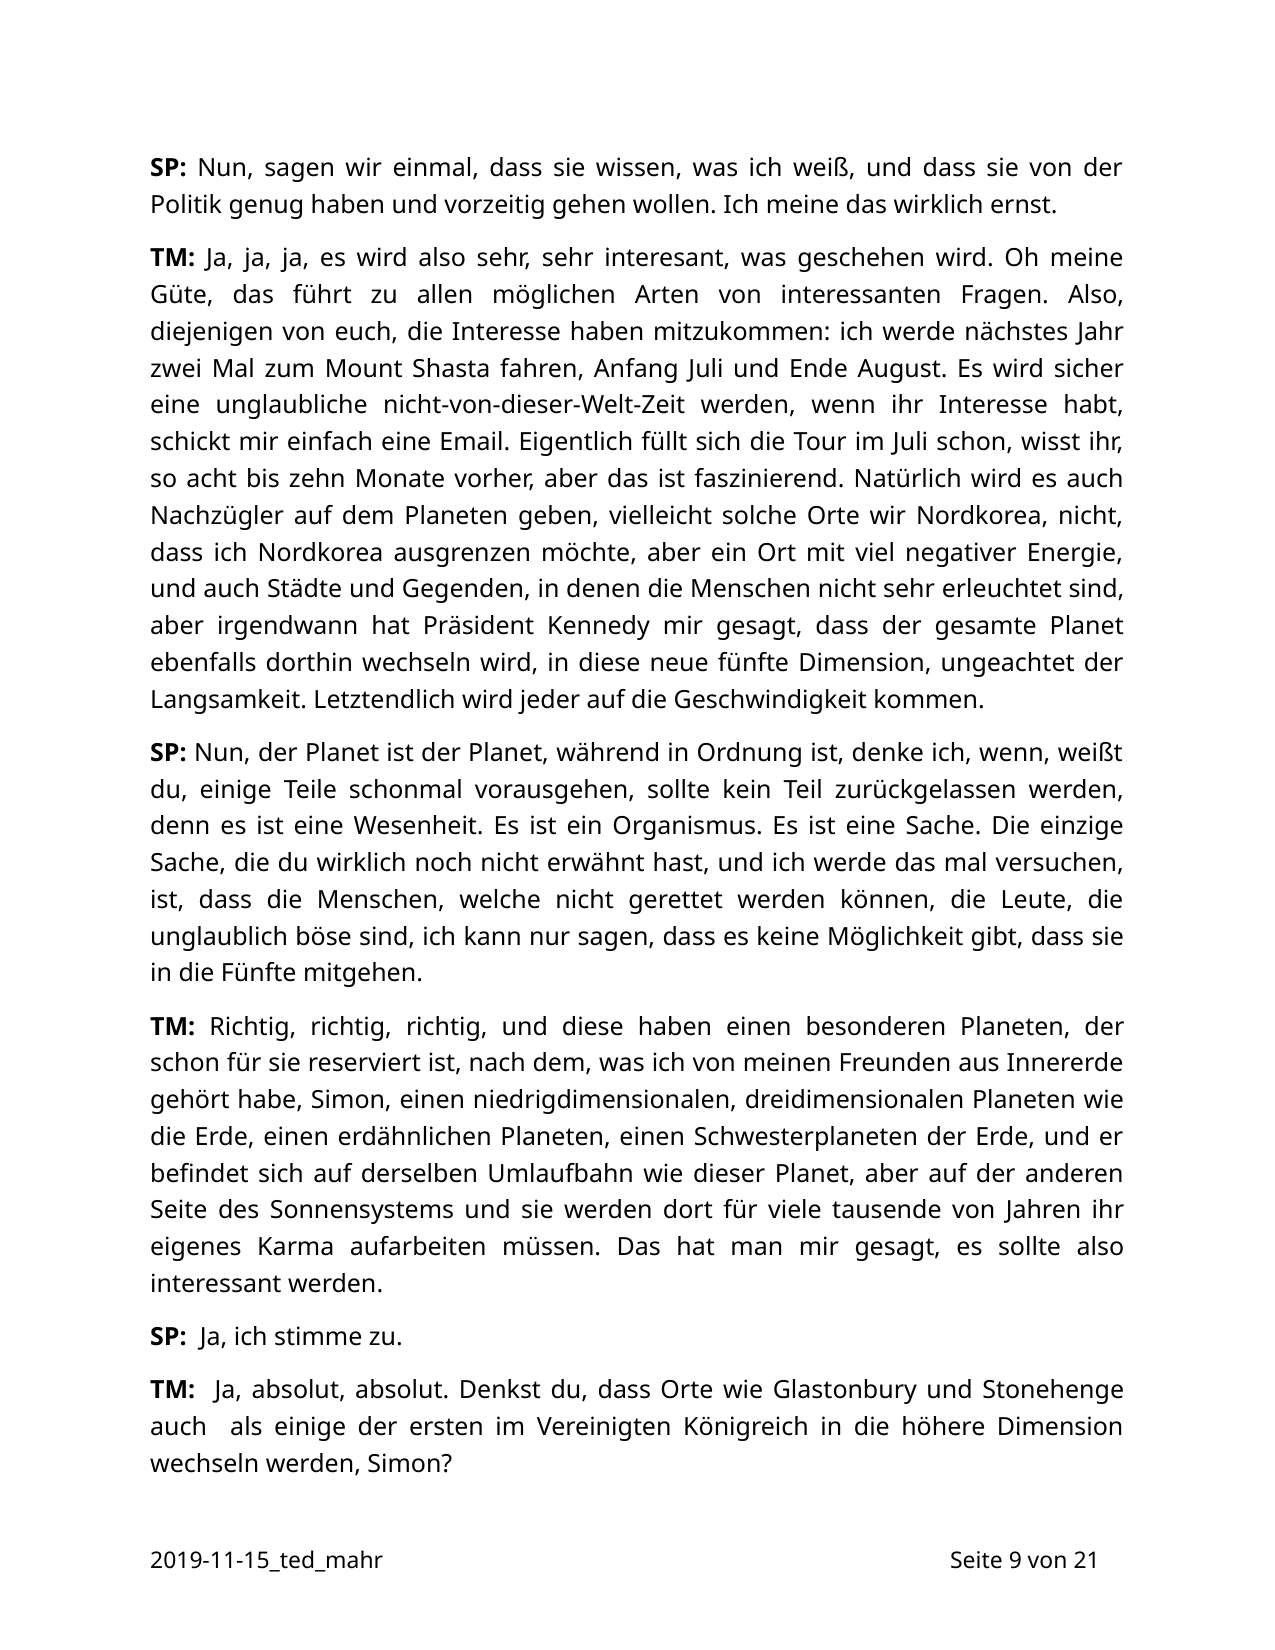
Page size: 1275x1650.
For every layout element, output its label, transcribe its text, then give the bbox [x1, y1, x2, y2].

text TM: Ja, absolut, absolut. Denkst du, dass Orte wie Glastonbury und Stonehenge auch als einige der ersten im Vereinigten Königreich in die höhere Dimension wechseln werden, Simon? [150, 1372, 1125, 1480]
text TM: Richtig, richtig, richtig, und diese haben einen besonderen Planeten, der schon für sie reserviert ist, nach dem, was ich von meinen Freunden aus Innererde gehört habe, Simon, einen niedrigdimensionalen, dreidimensionalen Planeten wie die Erde, einen erdähnlichen Planeten, einen Schwesterplaneten der Erde, und er befindet sich auf derselben Umlaufbahn wie dieser Planet, aber auf der anderen Seite des Sonnensystems und sie werden dort für viele tausende von Jahren ihr eigenes Karma aufarbeiten müssen. Das hat man mir gesagt, es sollte also interessant werden. [150, 1008, 1125, 1300]
text SP: Nun, der Planet ist der Planet, während in Ordnung ist, denke ich, wenn, weißt du, einige Teile schonmal vorausgehen, sollte kein Teil zurückgelassen werden, denn es ist eine Wesenheit. Es ist ein Organismus. Es ist eine Sache. Die einzige Sache, die du wirklich noch nicht erwähnt hast, und ich werde das mal versuchen, ist, dass die Menschen, welche nicht gerettet werden können, die Leute, die unglaublich böse sind, ich kann nur sagen, dass es keine Möglichkeit gibt, dass sie in die Fünfte mitgehen. [150, 734, 1125, 989]
text SP: Ja, ich stimme zu. [150, 1319, 1125, 1353]
text SP: Nun, sagen wir einmal, dass sie wissen, was ich weiß, und dass sie von der Politik genug haben und vorzeitig gehen wollen. Ich meine das wirklich ernst. [150, 150, 1125, 221]
text TM: Ja, ja, ja, es wird also sehr, sehr interesant, was geschehen wird. Oh meine Güte, das führt zu allen möglichen Arten von interessanten Fragen. Also, diejenigen von euch, die Interesse haben mitzukommen: ich werde nächstes Jahr zwei Mal zum Mount Shasta fahren, Anfang Juli und Ende August. Es wird sicher eine unglaubliche nicht-von-dieser-Welt-Zeit werden, wenn ihr Interesse habt, schickt mir einfach eine Email. Eigentlich füllt sich die Tour im Juli schon, wisst ihr, so acht bis zehn Monate vorher, aber das ist faszinierend. Natürlich wird es auch Nachzügler auf dem Planeten geben, vielleicht solche Orte wir Nordkorea, nicht, dass ich Nordkorea ausgrenzen möchte, aber ein Ort mit viel negativer Energie, und auch Städte und Gegenden, in denen die Menschen nicht sehr erleuchtet sind, aber irgendwann hat Präsident Kennedy mir gesagt, dass der gesamte Planet ebenfalls dorthin wechseln wird, in diese neue fünfte Dimension, ungeachtet der Langsamkeit. Letztendlich wird jeder auf die Geschwindigkeit kommen. [150, 240, 1125, 715]
